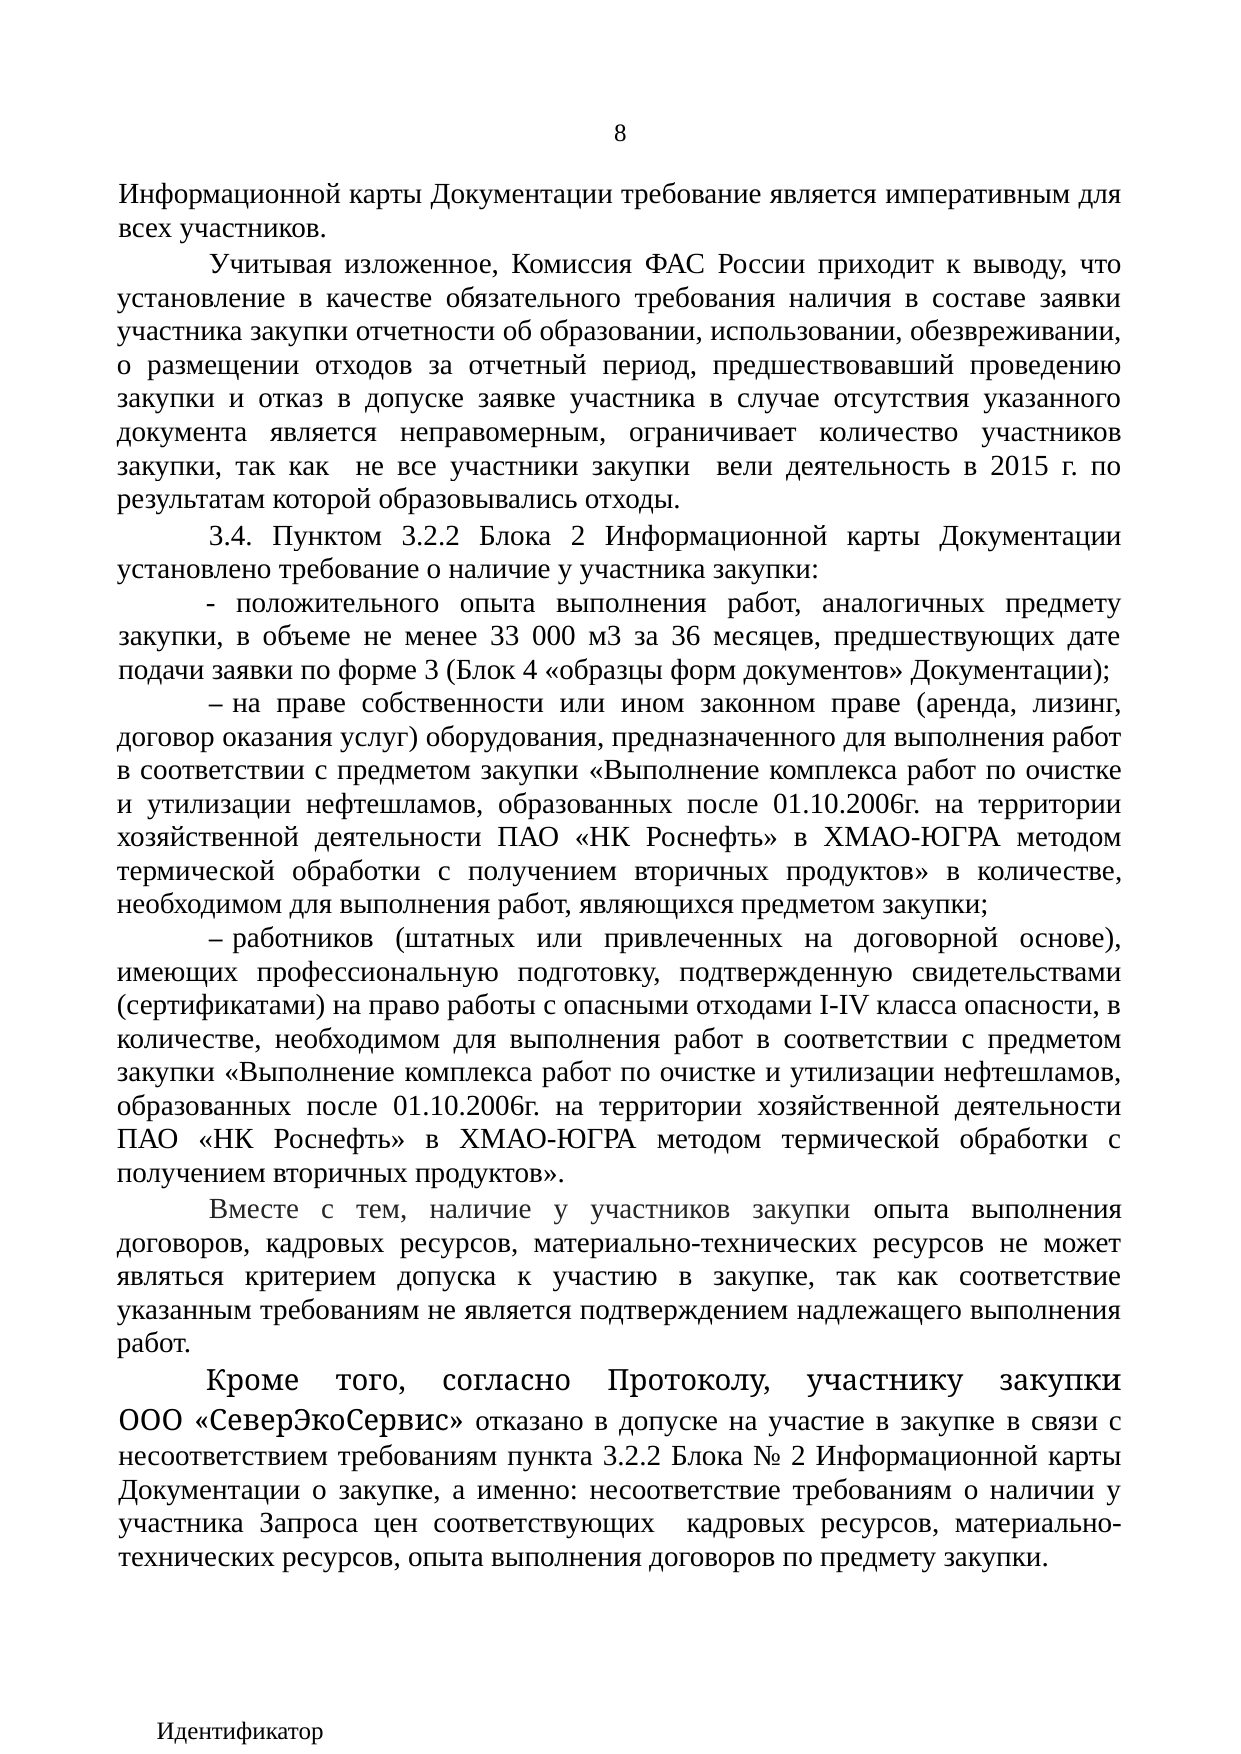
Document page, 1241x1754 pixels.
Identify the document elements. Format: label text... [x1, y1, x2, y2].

text 3.4. Пунктом 3.2.2 Блока 2 Информационной карты Документации установлено требование о наличие у участника закупки: [117, 518, 1122, 585]
list работников (штатных или привлеченных на договорной основе), имеющих профессиональную подготовку, подтвержденную свидетельствами (сертификатами) на право работы с опасными отходами I-IV класса опасности, в количестве, необходимом для выполнения работ в соответствии с предметом закупки «Выполнение комплекса работ по очистке и утилизации нефтешламов, образованных после 01.10.2006г. на территории хозяйственной деятельности ПАО «НК Роснефть» в ХМАО-ЮГРА методом термической обработки с получением вторичных продуктов». [117, 920, 1122, 1188]
text - положительного опыта выполнения работ, аналогичных предмету закупки, в объеме не менее 33 000 м3 за 36 месяцев, предшествующих дате подачи заявки по форме 3 (Блок 4 «образцы форм документов» Документации); [118, 585, 1122, 685]
text Информационной карты Документации требование является императивным для всех участников. [118, 176, 1122, 243]
list на праве собственности или ином законном праве (аренда, лизинг, договор оказания услуг) оборудования, предназначенного для выполнения работ в соответствии с предметом закупки «Выполнение комплекса работ по очистке и утилизации нефтешламов, образованных после 01.10.2006г. на территории хозяйственной деятельности ПАО «НК Роснефть» в ХМАО-ЮГРА методом термической обработки с получением вторичных продуктов» в количестве, необходимом для выполнения работ, являющихся предметом закупки; [117, 685, 1122, 920]
text Вместе с тем, наличие у участников закупки опыта выполнения договоров, кадровых ресурсов, материально-технических ресурсов не может являться критерием допуска к участию в закупке, так как соответствие указанным требованиям не является подтверждением надлежащего выполнения работ. [117, 1191, 1122, 1359]
text Кроме того, согласно Протоколу, участнику закупки ООО «СеверЭкоСервис» отказано в допуске на участие в закупке в связи с несоответствием требованиям пункта 3.2.2 Блока № 2 Информационной карты Документации о закупке, а именно: несоответствие требованиям о наличии у участника Запроса цен соответствующих кадровых ресурсов, материально-технических ресурсов, опыта выполнения договоров по предмету закупки. [118, 1359, 1122, 1573]
text Учитывая изложенное, Комиссия ФАС России приходит к выводу, что установление в качестве обязательного требования наличия в составе заявки участника закупки отчетности об образовании, использовании, обезвреживании, о размещении отходов за отчетный период, предшествовавший проведению закупки и отказ в допуске заявке участника в случае отсутствия указанного документа является неправомерным, ограничивает количество участников закупки, так как не все участники закупки вели деятельность в 2015 г. по результатам которой образовывались отходы. [117, 246, 1122, 515]
